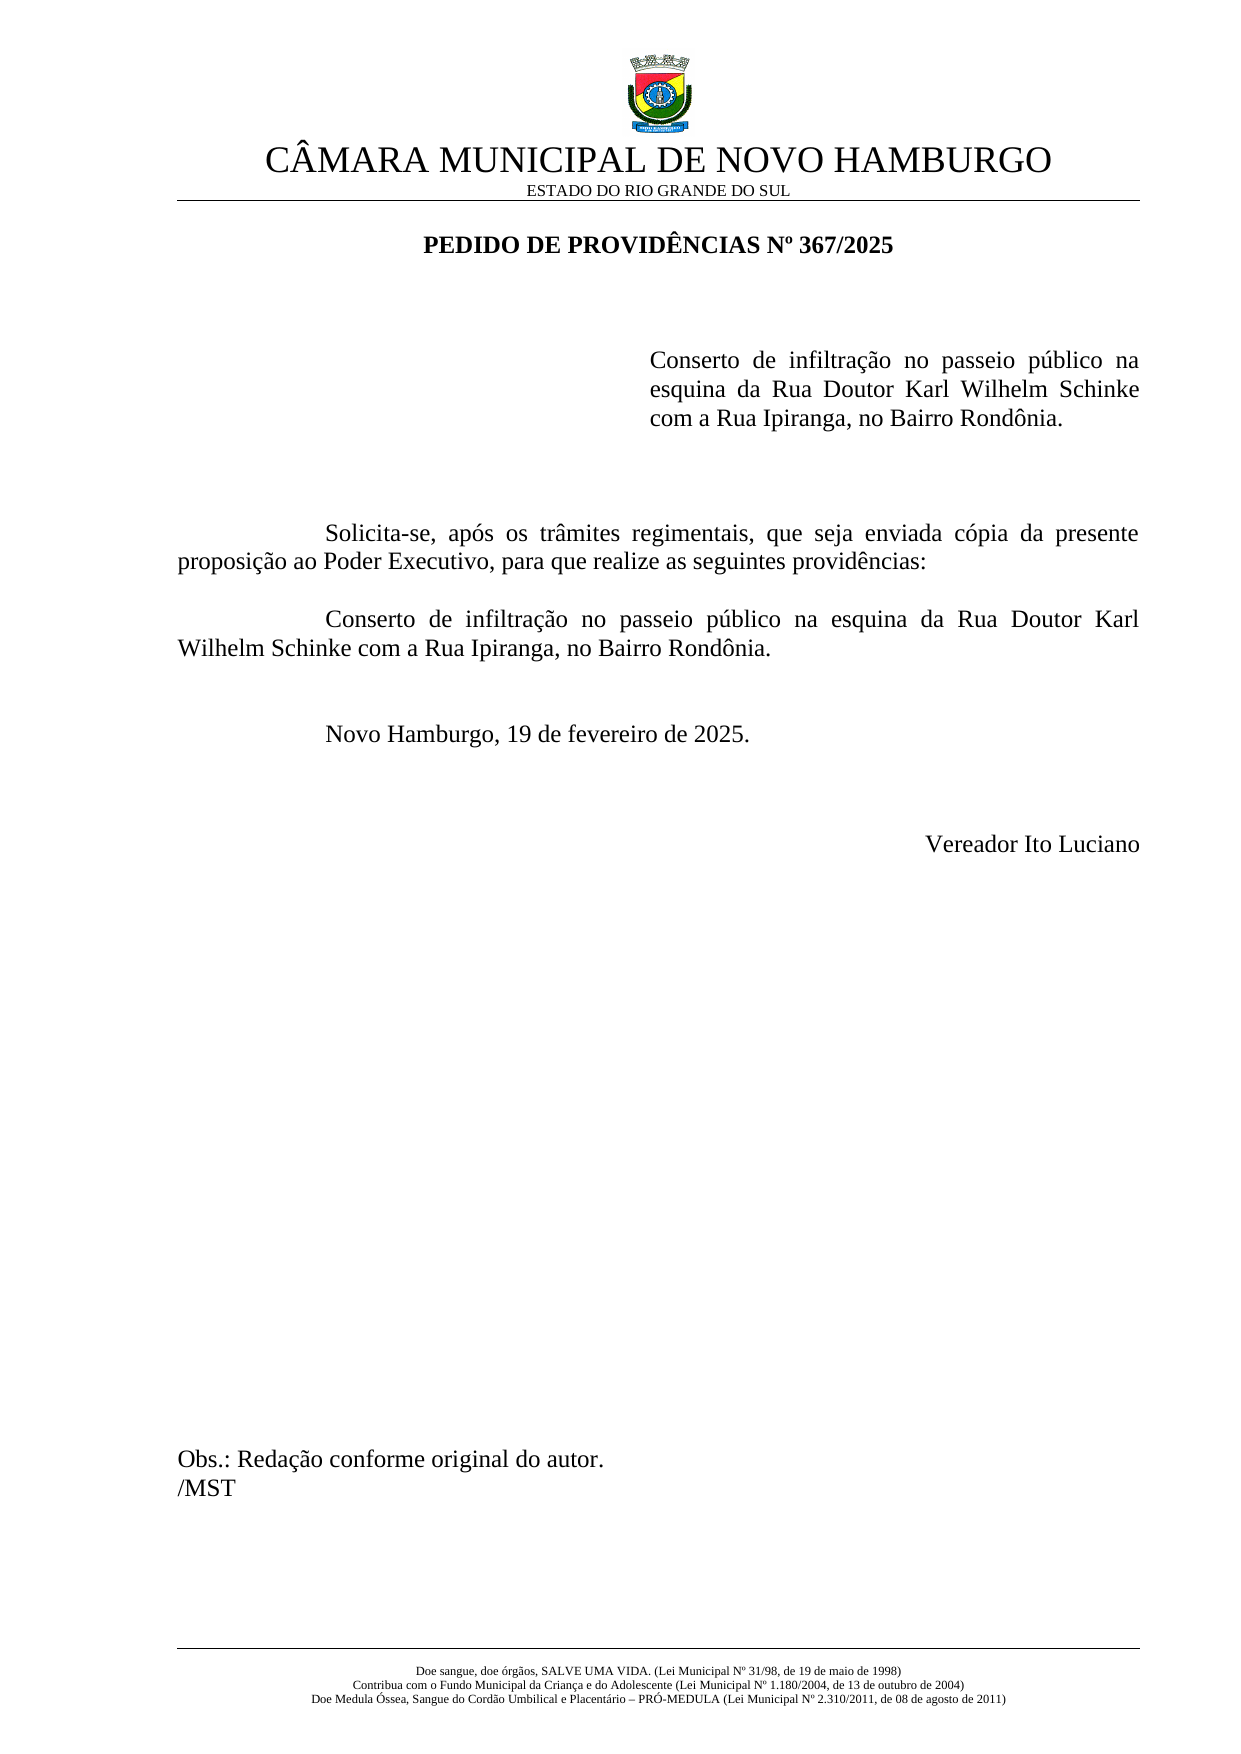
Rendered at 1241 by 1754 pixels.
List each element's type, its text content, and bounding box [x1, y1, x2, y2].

text Novo Hamburgo, 19 de fevereiro de 2025. [177, 719, 1140, 748]
text Vereador Ito Luciano [177, 829, 1140, 857]
picture [622, 48, 695, 137]
text PEDIDO DE PROVIDÊNCIAS Nº 367/2025 [177, 230, 1140, 259]
text Conserto de infiltração no passeio público na esquina da Rua Doutor Karl Wilhelm Schinke com a Rua Ipiranga, no Bairro Rondônia. [649, 345, 1140, 431]
text Obs.: Redação conforme original do autor. [177, 1444, 1140, 1473]
text Conserto de infiltração no passeio público na esquina da Rua Doutor Karl Wilhelm Schinke com a Rua Ipiranga, no Bairro Rondônia. [177, 604, 1140, 661]
text /MST [177, 1473, 1140, 1502]
text Solicita-se, após os trâmites regimentais, que seja enviada cópia da presente proposição ao Poder Executivo, para que realize as seguintes providências: [177, 518, 1140, 575]
